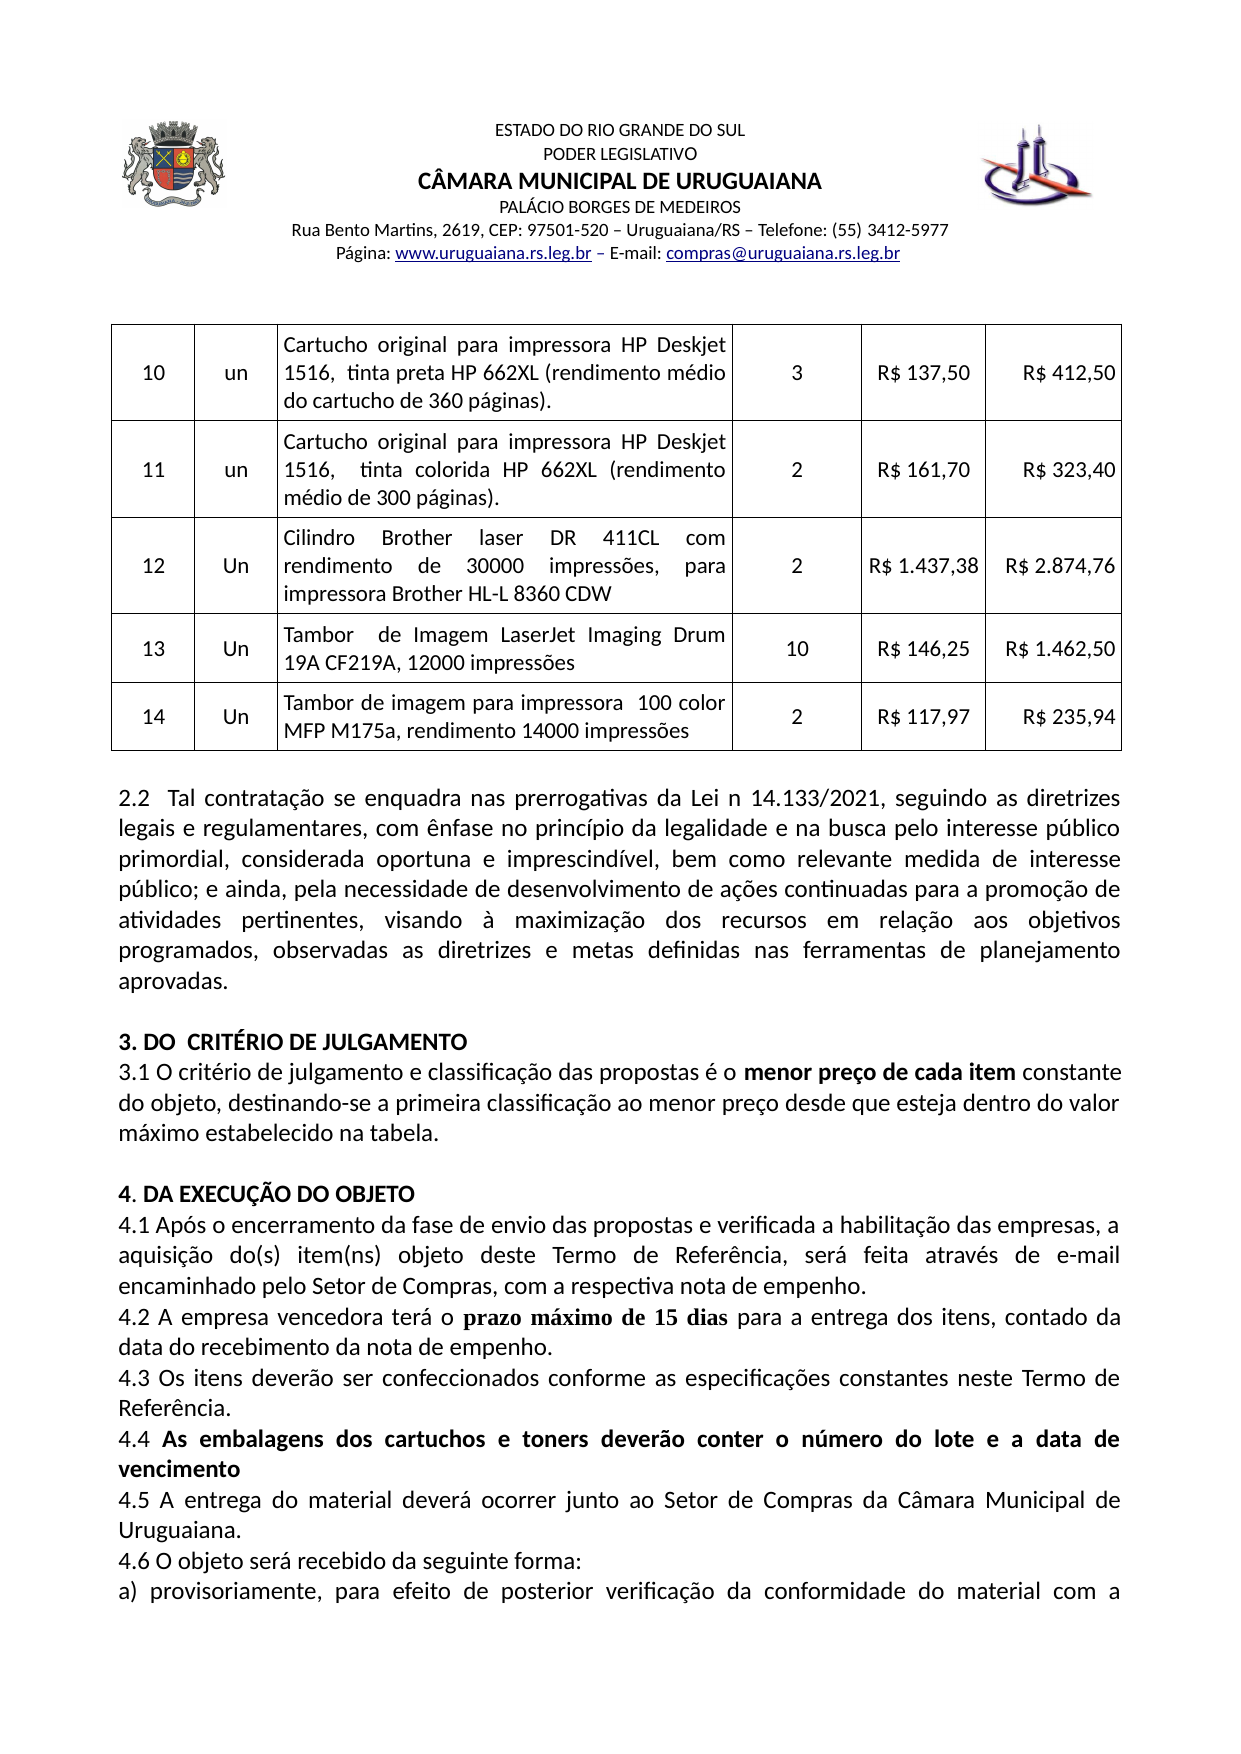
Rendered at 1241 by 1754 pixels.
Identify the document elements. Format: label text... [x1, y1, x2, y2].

table_cell Tambor de imagem para impressora 100 color MFP M175a, rendimento 14000 impressões [278, 683, 732, 750]
table_cell Cartucho original para impressora HP Deskjet 1516, tinta colorida HP 662XL (rendimento médio de 300 páginas). [278, 421, 732, 517]
text 4.2 A empresa vencedora terá o prazo máximo de 15 dias para a entrega dos itens, contado da data do recebimento da nota de empenho. [118, 1301, 1122, 1362]
table_cell R$ 137,50 [862, 325, 985, 420]
table_cell 12 [112, 518, 194, 613]
table_cell 2 [733, 518, 861, 613]
table_cell Un [195, 683, 277, 750]
table_cell 2 [733, 683, 861, 750]
text 4. DA EXECUÇÃO DO OBJETO [118, 1179, 1122, 1209]
table_cell Cilindro Brother laser DR 411CL com rendimento de 30000 impressões, para impressora Brother HL-L 8360 CDW [278, 518, 732, 613]
table_cell 2 [733, 421, 861, 517]
table_cell R$ 161,70 [862, 421, 985, 517]
table_cell 3 [733, 325, 861, 420]
table_cell Un [195, 614, 277, 682]
table_cell 10 [733, 614, 861, 682]
text 4.6 O objeto será recebido da seguinte forma: [118, 1545, 1122, 1575]
table_cell un [195, 421, 277, 517]
table_cell R$ 323,40 [986, 421, 1121, 517]
text 4.4 As embalagens dos cartuchos e toners deverão conter o número do lote e a data de vencimento [118, 1423, 1122, 1484]
table_cell Tambor de Imagem LaserJet Imaging Drum 19A CF219A, 12000 impressões [278, 614, 732, 682]
text 2.2 Tal contratação se enquadra nas prerrogativas da Lei n 14.133/2021, seguindo as diretrizes legais e regulamentares, com ênfase no princípio da legalidade e na busca pelo interesse público primordial, considerada oportuna e imprescindível, bem como relevante medida de interesse público; e ainda, pela necessidade de desenvolvimento de ações continuadas para a promoção de atividades pertinentes, visando à maximização dos recursos em relação aos objetivos programados, observadas as diretrizes e metas definidas nas ferramentas de planejamento aprovadas. [118, 782, 1122, 996]
table_cell un [195, 325, 277, 420]
table_cell R$ 1.462,50 [986, 614, 1121, 682]
table_cell R$ 1.437,38 [862, 518, 985, 613]
picture [121, 119, 227, 208]
text a) provisoriamente, para efeito de posterior verificação da conformidade do material com a [118, 1575, 1122, 1606]
table_cell 10 [112, 325, 194, 420]
table_cell R$ 412,50 [986, 325, 1121, 420]
table_cell R$ 235,94 [986, 683, 1121, 750]
table_cell 14 [112, 683, 194, 750]
table_cell 13 [112, 614, 194, 682]
table_cell R$ 2.874,76 [986, 518, 1121, 613]
table_cell R$ 117,97 [862, 683, 985, 750]
table_cell Cartucho original para impressora HP Deskjet 1516, tinta preta HP 662XL (rendimento médio do cartucho de 360 páginas). [278, 325, 732, 420]
text 4.5 A entrega do material deverá ocorrer junto ao Setor de Compras da Câmara Municipal de Uruguaiana. [118, 1484, 1122, 1545]
table_cell R$ 146,25 [862, 614, 985, 682]
table_cell 11 [112, 421, 194, 517]
picture [977, 121, 1094, 210]
text 3.1 O critério de julgamento e classificação das propostas é o menor preço de cada item constante do objeto, destinando-se a primeira classificação ao menor preço desde que esteja dentro do valor máximo estabelecido na tabela. [118, 1057, 1122, 1148]
text 4.3 Os itens deverão ser confeccionados conforme as especificações constantes neste Termo de Referência. [118, 1362, 1122, 1423]
table_cell Un [195, 518, 277, 613]
text 4.1 Após o encerramento da fase de envio das propostas e verificada a habilitação das empresas, a aquisição do(s) item(ns) objeto deste Termo de Referência, será feita através de e-mail encaminhado pelo Setor de Compras, com a respectiva nota de empenho. [118, 1209, 1122, 1301]
text 3. DO CRITÉRIO DE JULGAMENTO [118, 1026, 1122, 1057]
